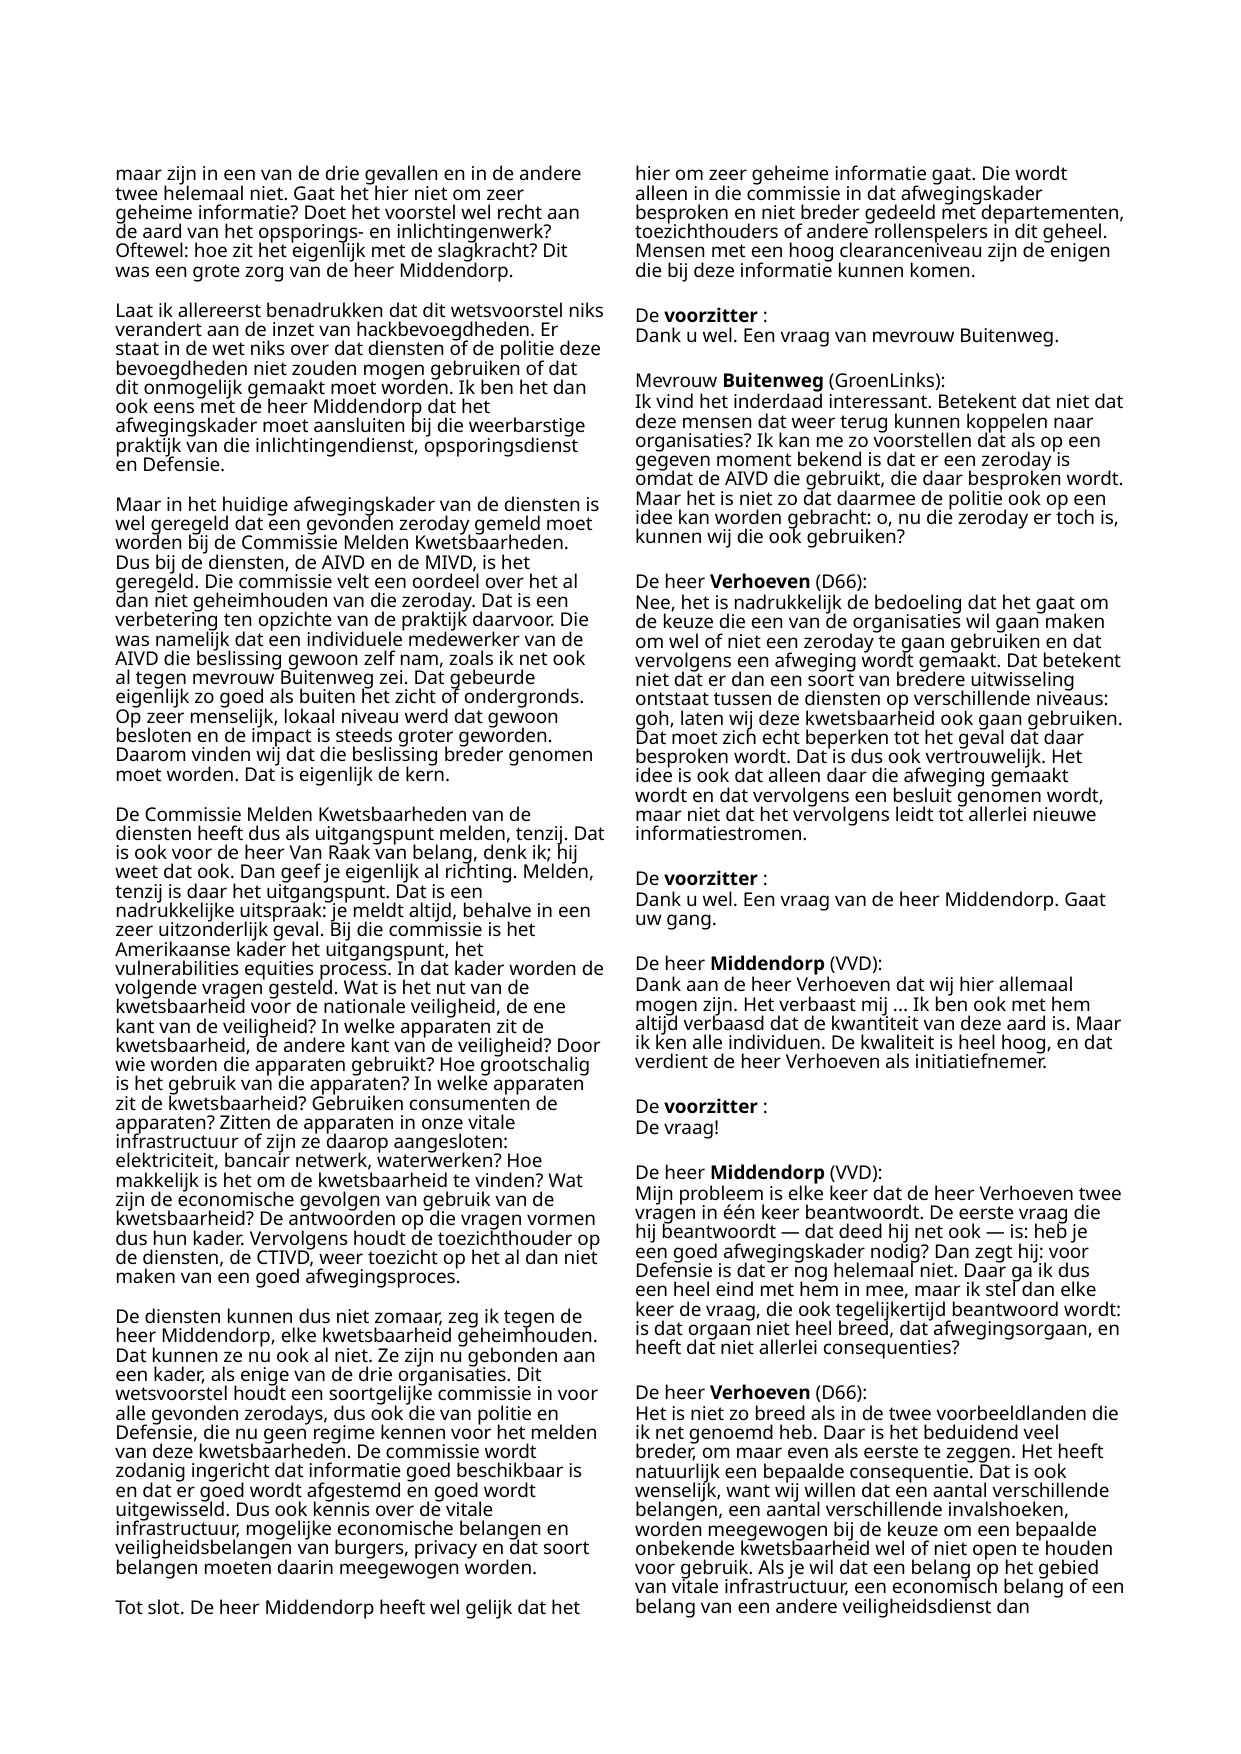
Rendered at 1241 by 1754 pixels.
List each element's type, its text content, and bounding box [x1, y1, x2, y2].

text De heer Middendorp (VVD): [635, 951, 1125, 976]
text De voorzitter : [635, 865, 1125, 891]
text De diensten kunnen dus niet zomaar, zeg ik tegen de heer Middendorp, elke kwetsbaarheid geheimhouden. Dat kunnen ze nu ook al niet. Ze zijn nu gebonden aan een kader, als enige van de drie organisaties. Dit wetsvoorstel houdt een soortgelijke commissie in voor alle gevonden zerodays, dus ook die van politie en Defensie, die nu geen regime kennen voor het melden van deze kwetsbaarheden. De commissie wordt zodanig ingericht dat informatie goed beschikbaar is en dat er goed wordt afgestemd en goed wordt uitgewisseld. Dus ook kennis over de vitale infrastructuur, mogelijke economische belangen en veiligheidsbelangen van burgers, privacy en dat soort belangen moeten daarin meegewogen worden. [115, 1308, 605, 1578]
text Tot slot. De heer Middendorp heeft wel gelijk dat het [115, 1599, 605, 1618]
text maar zijn in een van de drie gevallen en in de andere twee helemaal niet. Gaat het hier niet om zeer geheime informatie? Doet het voorstel wel recht aan de aard van het opsporings- en inlichtingenwerk? Oftewel: hoe zit het eigenlijk met de slagkracht? Dit was een grote zorg van de heer Middendorp. [115, 165, 605, 281]
text Mevrouw Buitenweg (GroenLinks): [635, 368, 1125, 393]
text Dank u wel. Een vraag van de heer Middendorp. Gaat uw gang. [635, 891, 1125, 930]
text Laat ik allereerst benadrukken dat dit wetsvoorstel niks verandert aan de inzet van hackbevoegdheden. Er staat in de wet niks over dat diensten of de politie deze bevoegdheden niet zouden mogen gebruiken of dat dit onmogelijk gemaakt moet worden. Ik ben het dan ook eens met de heer Middendorp dat het afwegingskader moet aansluiten bij die weerbarstige praktijk van die inlichtingendienst, opsporingsdienst en Defensie. [115, 302, 605, 475]
text De heer Verhoeven (D66): [635, 568, 1125, 594]
text hier om zeer geheime informatie gaat. Die wordt alleen in die commissie in dat afwegingskader besproken en niet breder gedeeld met departementen, toezichthouders of andere rollenspelers in dit geheel. Mensen met een hoog clearanceniveau zijn de enigen die bij deze informatie kunnen komen. [635, 165, 1125, 281]
text Mijn probleem is elke keer dat de heer Verhoeven twee vragen in één keer beantwoordt. De eerste vraag die hij beantwoordt — dat deed hij net ook — is: heb je een goed afwegingskader nodig? Dan zegt hij: voor Defensie is dat er nog helemaal niet. Daar ga ik dus een heel eind met hem in mee, maar ik stel dan elke keer de vraag, die ook tegelijkertijd beantwoord wordt: is dat orgaan niet heel breed, dat afwegingsorgaan, en heeft dat niet allerlei consequenties? [635, 1185, 1125, 1358]
text De vraag! [635, 1119, 1125, 1138]
text De voorzitter : [635, 1093, 1125, 1119]
text De heer Middendorp (VVD): [635, 1159, 1125, 1185]
text Maar in het huidige afwegingskader van de diensten is wel geregeld dat een gevonden zeroday gemeld moet worden bij de Commissie Melden Kwetsbaarheden. Dus bij de diensten, de AIVD en de MIVD, is het geregeld. Die commissie velt een oordeel over het al dan niet geheimhouden van die zeroday. Dat is een verbetering ten opzichte van de praktijk daarvoor. Die was namelijk dat een individuele medewerker van de AIVD die beslissing gewoon zelf nam, zoals ik net ook al tegen mevrouw Buitenweg zei. Dat gebeurde eigenlijk zo goed als buiten het zicht of ondergronds. Op zeer menselijk, lokaal niveau werd dat gewoon besloten en de impact is steeds groter geworden. Daarom vinden wij dat die beslissing breder genomen moet worden. Dat is eigenlijk de kern. [115, 496, 605, 785]
text Nee, het is nadrukkelijk de bedoeling dat het gaat om de keuze die een van de organisaties wil gaan maken om wel of niet een zeroday te gaan gebruiken en dat vervolgens een afweging wordt gemaakt. Dat betekent niet dat er dan een soort van bredere uitwisseling ontstaat tussen de diensten op verschillende niveaus: goh, laten wij deze kwetsbaarheid ook gaan gebruiken. Dat moet zich echt beperken tot het geval dat daar besproken wordt. Dat is dus ook vertrouwelijk. Het idee is ook dat alleen daar die afweging gemaakt wordt en dat vervolgens een besluit genomen wordt, maar niet dat het vervolgens leidt tot allerlei nieuwe informatiestromen. [635, 594, 1125, 844]
text Het is niet zo breed als in de twee voorbeeldlanden die ik net genoemd heb. Daar is het beduidend veel breder, om maar even als eerste te zeggen. Het heeft natuurlijk een bepaalde consequentie. Dat is ook wenselijk, want wij willen dat een aantal verschillende belangen, een aantal verschillende invalshoeken, worden meegewogen bij de keuze om een bepaalde onbekende kwetsbaarheid wel of niet open te houden voor gebruik. Als je wil dat een belang op het gebied van vitale infrastructuur, een economisch belang of een belang van een andere veiligheidsdienst dan [635, 1405, 1125, 1617]
text De Commissie Melden Kwetsbaarheden van de diensten heeft dus als uitgangspunt melden, tenzij. Dat is ook voor de heer Van Raak van belang, denk ik; hij weet dat ook. Dan geef je eigenlijk al richting. Melden, tenzij is daar het uitgangspunt. Dat is een nadrukkelijke uitspraak: je meldt altijd, behalve in een zeer uitzonderlijk geval. Bij die commissie is het Amerikaanse kader het uitgangspunt, het vulnerabilities equities process. In dat kader worden de volgende vragen gesteld. Wat is het nut van de kwetsbaarheid voor de nationale veiligheid, de ene kant van de veiligheid? In welke apparaten zit de kwetsbaarheid, de andere kant van de veiligheid? Door wie worden die apparaten gebruikt? Hoe grootschalig is het gebruik van die apparaten? In welke apparaten zit de kwetsbaarheid? Gebruiken consumenten de apparaten? Zitten de apparaten in onze vitale infrastructuur of zijn ze daarop aangesloten: elektriciteit, bancair netwerk, waterwerken? Hoe makkelijk is het om de kwetsbaarheid te vinden? Wat zijn de economische gevolgen van gebruik van de kwetsbaarheid? De antwoorden op die vragen vormen dus hun kader. Vervolgens houdt de toezichthouder op de diensten, de CTIVD, weer toezicht op het al dan niet maken van een goed afwegingsproces. [115, 806, 605, 1287]
text Dank aan de heer Verhoeven dat wij hier allemaal mogen zijn. Het verbaast mij ... Ik ben ook met hem altijd verbaasd dat de kwantiteit van deze aard is. Maar ik ken alle individuen. De kwaliteit is heel hoog, en dat verdient de heer Verhoeven als initiatiefnemer. [635, 976, 1125, 1073]
text De heer Verhoeven (D66): [635, 1379, 1125, 1405]
text Dank u wel. Een vraag van mevrouw Buitenweg. [635, 327, 1125, 347]
text De voorzitter : [635, 302, 1125, 327]
text Ik vind het inderdaad interessant. Betekent dat niet dat deze mensen dat weer terug kunnen koppelen naar organisaties? Ik kan me zo voorstellen dat als op een gegeven moment bekend is dat er een zeroday is omdat de AIVD die gebruikt, die daar besproken wordt. Maar het is niet zo dat daarmee de politie ook op een idee kan worden gebracht: o, nu die zeroday er toch is, kunnen wij die ook gebruiken? [635, 393, 1125, 547]
